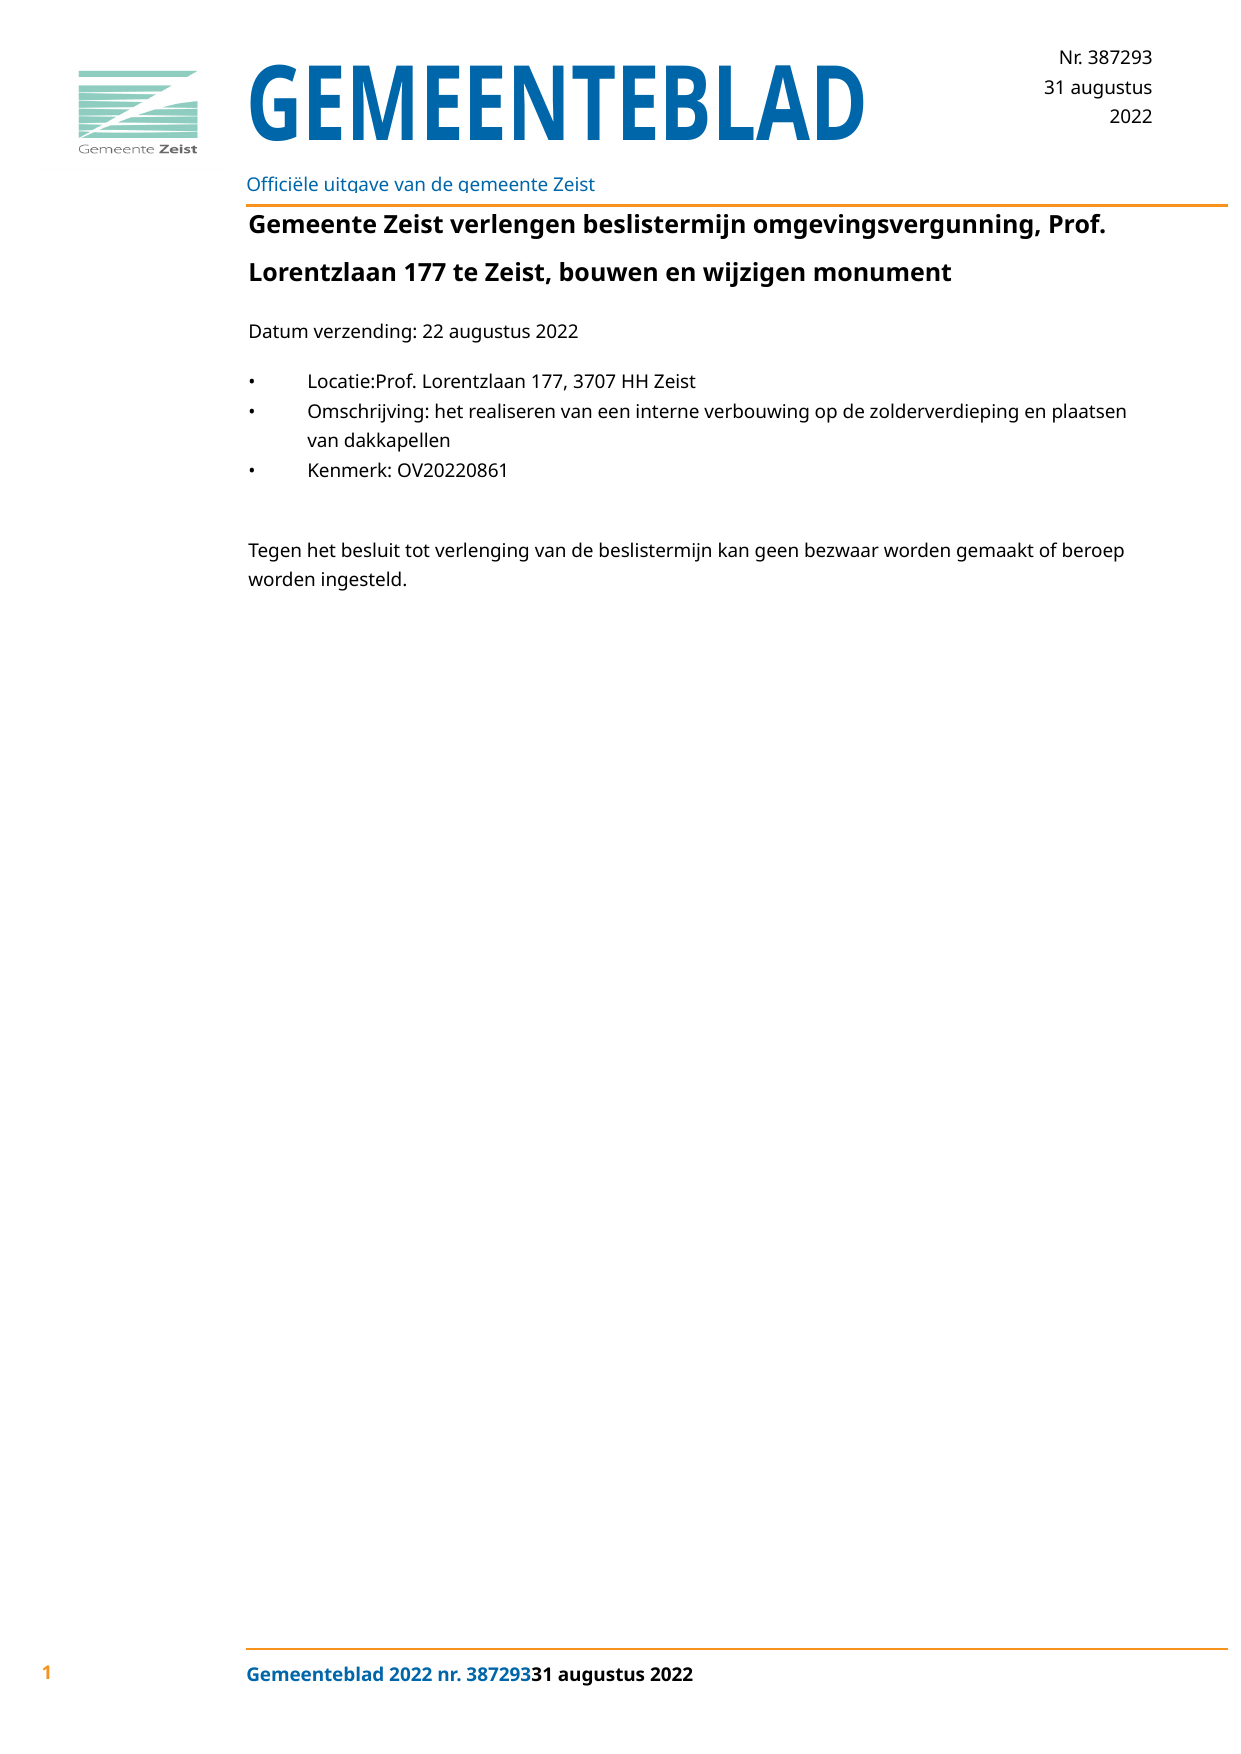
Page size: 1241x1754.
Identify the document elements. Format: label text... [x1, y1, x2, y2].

list Omschrijving: het realiseren van een interne verbouwing op de zolderverdieping en plaatsen van dakkapellen [248, 398, 1152, 453]
text Datum verzending: 22 augustus 2022 [248, 318, 1152, 344]
list Locatie:Prof. Lorentzlaan 177, 3707 HH Zeist [248, 368, 1152, 394]
list Kenmerk: OV20220861 [248, 457, 1152, 483]
picture [41, 47, 231, 172]
text Tegen het besluit tot verlenging van de beslistermijn kan geen bezwaar worden gemaakt of beroep worden ingesteld. [248, 537, 1152, 592]
text Gemeente Zeist verlengen beslistermijn omgevingsvergunning, Prof. Lorentzlaan 177 te Zeist, bouwen en wijzigen monument [248, 207, 1152, 288]
